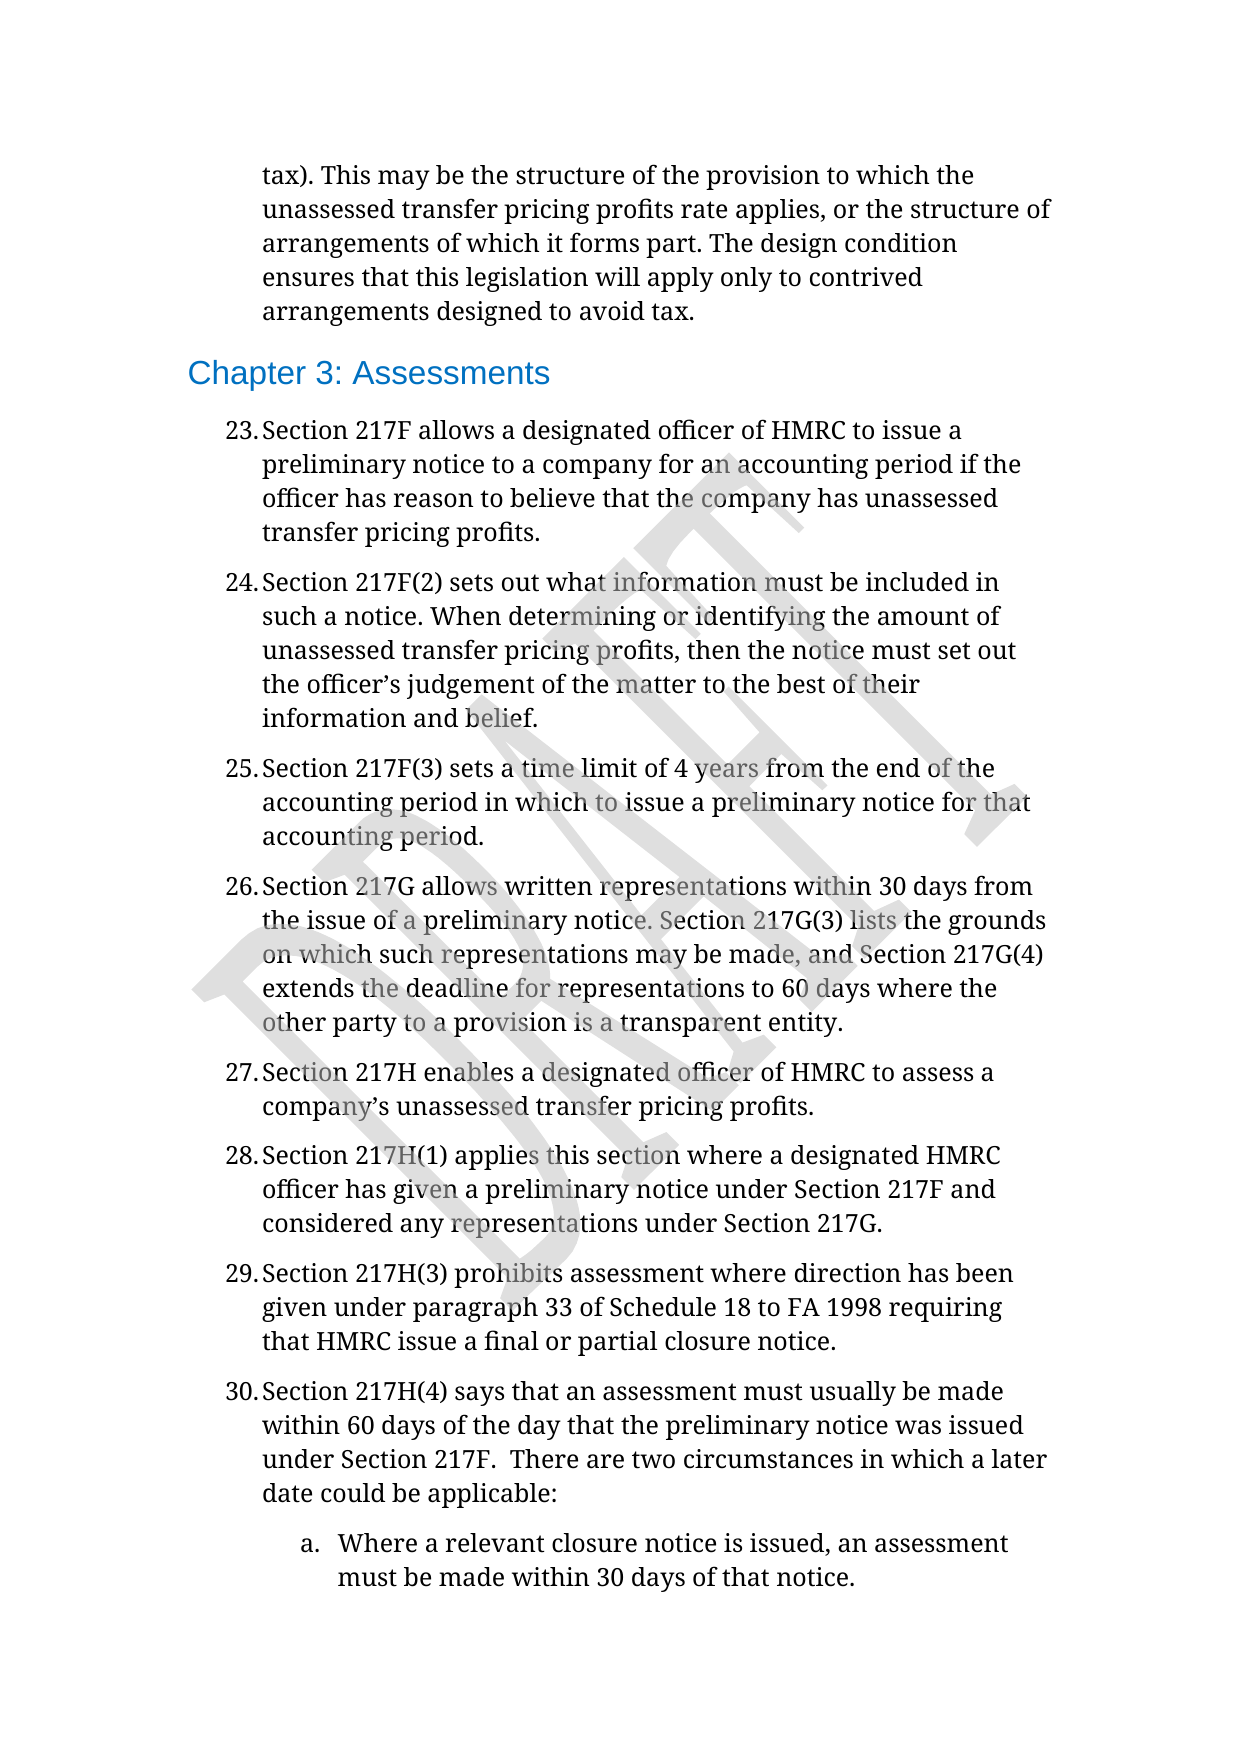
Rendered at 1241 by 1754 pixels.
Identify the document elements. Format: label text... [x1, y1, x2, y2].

list Section 217G allows written representations within 30 days from the issue of a preliminary notice. Section 217G(3) lists the grounds on which such representations may be made, and Section 217G(4) extends the deadline for representations to 60 days where the other party to a provision is a transparent entity. [225, 868, 506, 1038]
list Section 217F(2) sets out what information must be included in such a notice. When determining or identifying the amount of unassessed transfer pricing profits, then the notice must set out the officer’s judgement of the matter to the best of their information and belief. [762, 564, 1053, 735]
list Section 217F(2) sets out what information must be included in such a notice. When determining or identifying the amount of unassessed transfer pricing profits, then the notice must set out the officer’s judgement of the matter to the best of their information and belief. [595, 564, 898, 735]
list Section 217F(3) sets a time limit of 4 years from the end of the accounting period in which to issue a preliminary notice for that accounting period. [225, 750, 577, 853]
list Section 217G allows written representations within 30 days from the issue of a preliminary notice. Section 217G(3) lists the grounds on which such representations may be made, and Section 217G(4) extends the deadline for representations to 60 days where the other party to a provision is a transparent entity. [485, 868, 722, 1038]
list Section 217H(1) applies this section where a designated HMRC officer has given a preliminary notice under Section 217F and considered any representations under Section 217G. [545, 1138, 1053, 1240]
list Section 217G allows written representations within 30 days from the issue of a preliminary notice. Section 217G(3) lists the grounds on which such representations may be made, and Section 217G(4) extends the deadline for representations to 60 days where the other party to a provision is a transparent entity. [244, 956, 421, 1038]
list Section 217G allows written representations within 30 days from the issue of a preliminary notice. Section 217G(3) lists the grounds on which such representations may be made, and Section 217G(4) extends the deadline for representations to 60 days where the other party to a provision is a transparent entity. [662, 868, 1053, 1038]
list Section 217H(4) says that an assessment must usually be made within 60 days of the day that the preliminary notice was issued under Section 217F. There are two circumstances in which a later date could be applicable: [225, 1373, 1053, 1510]
list Section 217F(3) sets a time limit of 4 years from the end of the accounting period in which to issue a preliminary notice for that accounting period. [534, 771, 647, 853]
list Section 217H enables a designated officer of HMRC to assess a company’s unassessed transfer pricing profits. [317, 1054, 501, 1122]
list Section 217F(3) sets a time limit of 4 years from the end of the accounting period in which to issue a preliminary notice for that accounting period. [555, 750, 783, 853]
list Section 217H(1) applies this section where a designated HMRC officer has given a preliminary notice under Section 217F and considered any representations under Section 217G. [225, 1138, 468, 1240]
list Section 217H enables a designated officer of HMRC to assess a company’s unassessed transfer pricing profits. [225, 1054, 350, 1122]
list Section 217F allows a designated officer of HMRC to issue a preliminary notice to a company for an accounting period if the officer has reason to believe that the company has unassessed transfer pricing profits. [225, 413, 1053, 549]
list tax). This may be the structure of the provision to which the unassessed transfer pricing profits rate applies, or the structure of arrangements of which it forms part. The design condition ensures that this legislation will apply only to contrived arrangements designed to avoid tax. [225, 157, 1053, 328]
list Section 217H enables a designated officer of HMRC to assess a company’s unassessed transfer pricing profits. [474, 1054, 590, 1122]
list Section 217G allows written representations within 30 days from the issue of a preliminary notice. Section 217G(3) lists the grounds on which such representations may be made, and Section 217G(4) extends the deadline for representations to 60 days where the other party to a provision is a transparent entity. [371, 868, 522, 995]
list Section 217H(1) applies this section where a designated HMRC officer has given a preliminary notice under Section 217F and considered any representations under Section 217G. [401, 1138, 553, 1240]
list Section 217H enables a designated officer of HMRC to assess a company’s unassessed transfer pricing profits. [557, 1054, 1053, 1122]
list Section 217F(3) sets a time limit of 4 years from the end of the accounting period in which to issue a preliminary notice for that accounting period. [751, 750, 1053, 853]
list Section 217F(2) sets out what information must be included in such a notice. When determining or identifying the amount of unassessed transfer pricing profits, then the notice must set out the officer’s judgement of the matter to the best of their information and belief. [225, 564, 665, 735]
subtitle Chapter 3: Assessments [187, 353, 1053, 391]
list Section 217H(3) prohibits assessment where direction has been given under paragraph 33 of Schedule 18 to FA 1998 requiring that HMRC issue a final or partial closure notice. [225, 1256, 1053, 1358]
list Where a relevant closure notice is issued, an assessment must be made within 30 days of that notice. [300, 1525, 1053, 1593]
